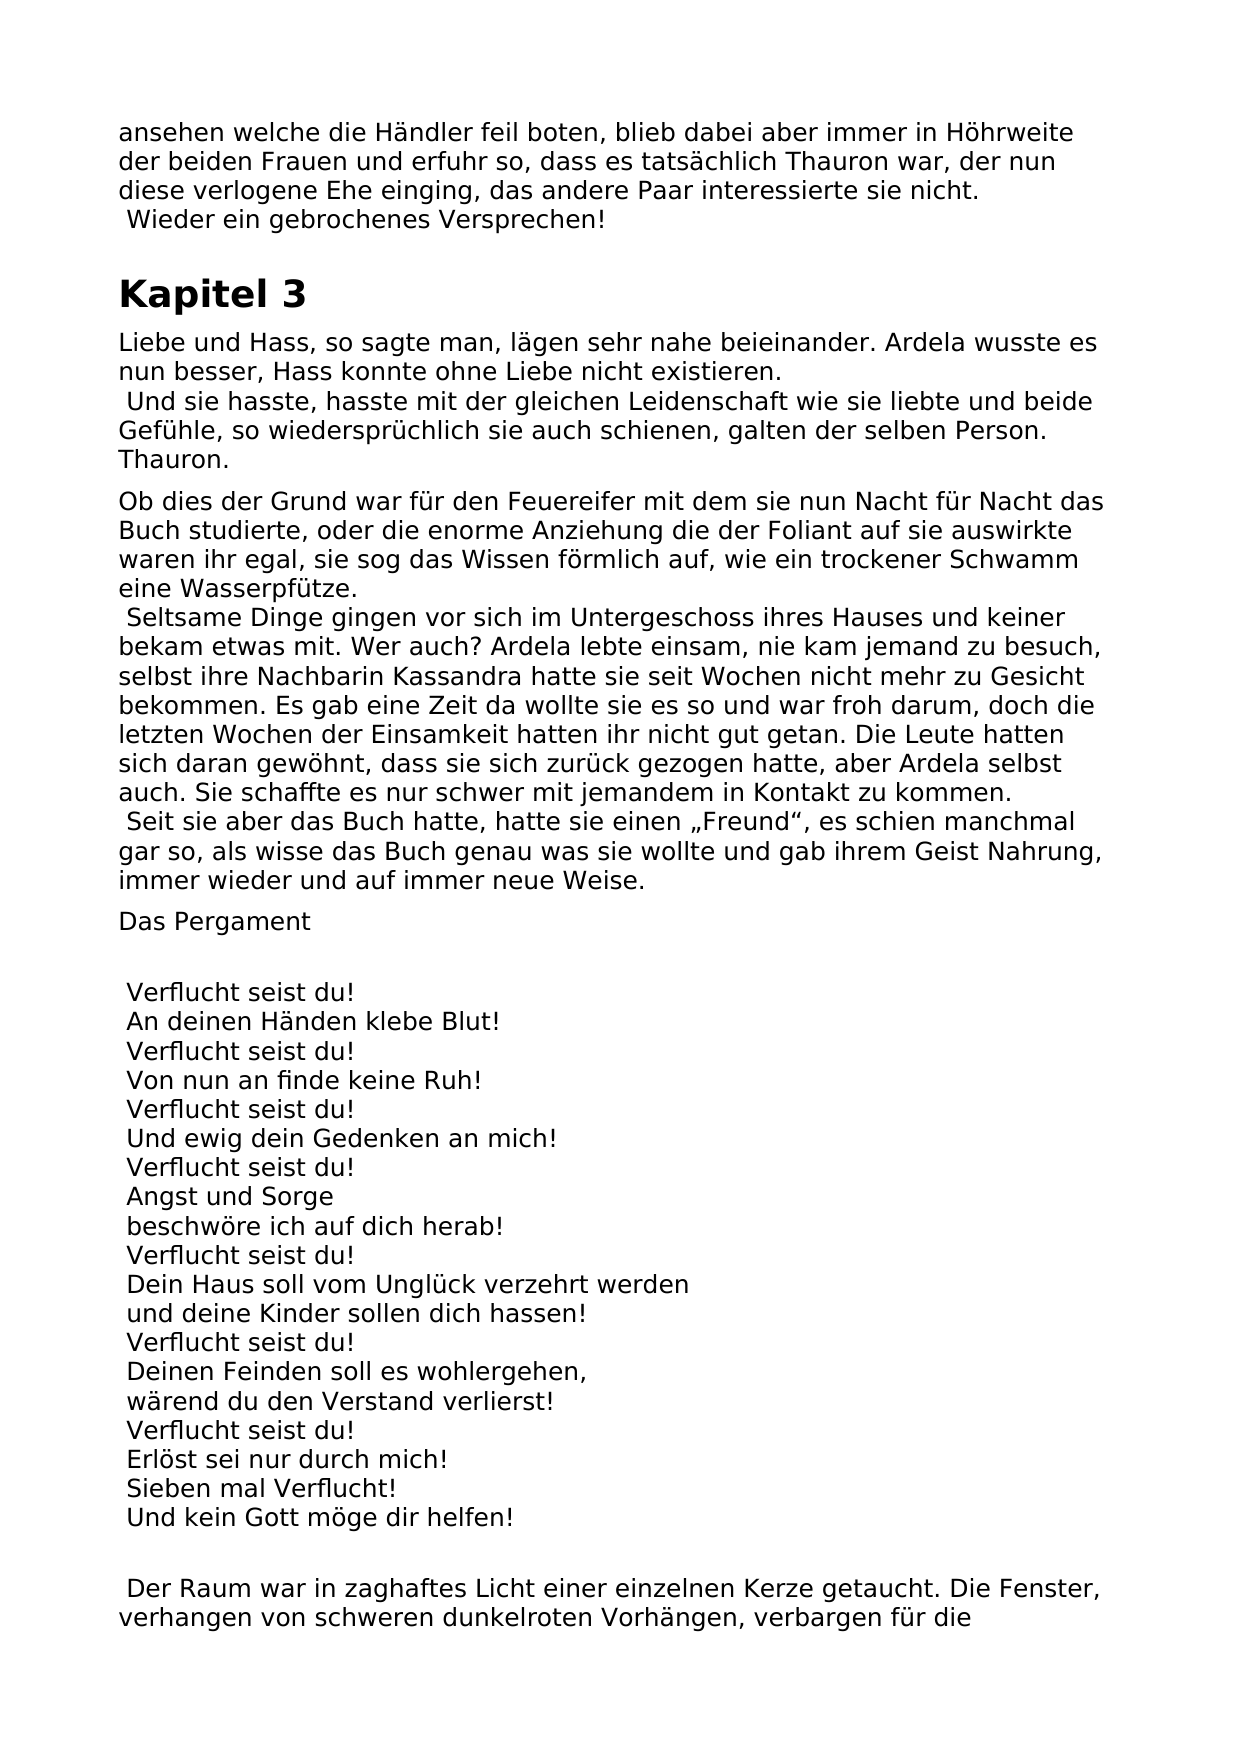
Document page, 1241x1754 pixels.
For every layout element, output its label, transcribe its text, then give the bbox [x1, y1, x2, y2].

text ansehen welche die Händler feil boten, blieb dabei aber immer in Höhrweite der beiden Frauen und erfuhr so, dass es tatsächlich Thauron war, der nun diese verlogene Ehe einging, das andere Paar interessierte sie nicht. Wieder ein gebrochenes Versprechen! [118, 118, 1122, 235]
text Der Raum war in zaghaftes Licht einer einzelnen Kerze getaucht. Die Fenster, verhangen von schweren dunkelroten Vorhängen, verbargen für die [118, 1545, 1122, 1633]
subtitle Kapitel 3 [118, 272, 1122, 316]
text Verflucht seist du! An deinen Händen klebe Blut! Verflucht seist du! Von nun an finde keine Ruh! Verflucht seist du! Und ewig dein Gedenken an mich! Verflucht seist du! Angst und Sorge beschwöre ich auf dich herab! Verflucht seist du! Dein Haus soll vom Unglück verzehrt werden und deine Kinder sollen dich hassen! Verflucht seist du! Deinen Feinden soll es wohlergehen, wärend du den Verstand verlierst! Verflucht seist du! Erlöst sei nur durch mich! Sieben mal Verflucht! Und kein Gott möge dir helfen! [118, 949, 1122, 1533]
text Liebe und Hass, so sagte man, lägen sehr nahe beieinander. Ardela wusste es nun besser, Hass konnte ohne Liebe nicht existieren. Und sie hasste, hasste mit der gleichen Leidenschaft wie sie liebte und beide Gefühle, so wiedersprüchlich sie auch schienen, galten der selben Person. Thauron. [118, 328, 1122, 474]
text Das Pergament [118, 908, 1122, 937]
text Ob dies der Grund war für den Feuereifer mit dem sie nun Nacht für Nacht das Buch studierte, oder die enorme Anziehung die der Foliant auf sie auswirkte waren ihr egal, sie sog das Wissen förmlich auf, wie ein trockener Schwamm eine Wasserpfütze. Seltsame Dinge gingen vor sich im Untergeschoss ihres Hauses und keiner bekam etwas mit. Wer auch? Ardela lebte einsam, nie kam jemand zu besuch, selbst ihre Nachbarin Kassandra hatte sie seit Wochen nicht mehr zu Gesicht bekommen. Es gab eine Zeit da wollte sie es so und war froh darum, doch die letzten Wochen der Einsamkeit hatten ihr nicht gut getan. Die Leute hatten sich daran gewöhnt, dass sie sich zurück gezogen hatte, aber Ardela selbst auch. Sie schaffte es nur schwer mit jemandem in Kontakt zu kommen. Seit sie aber das Buch hatte, hatte sie einen „Freund“, es schien manchmal gar so, als wisse das Buch genau was sie wollte und gab ihrem Geist Nahrung, immer wieder und auf immer neue Weise. [118, 487, 1122, 895]
